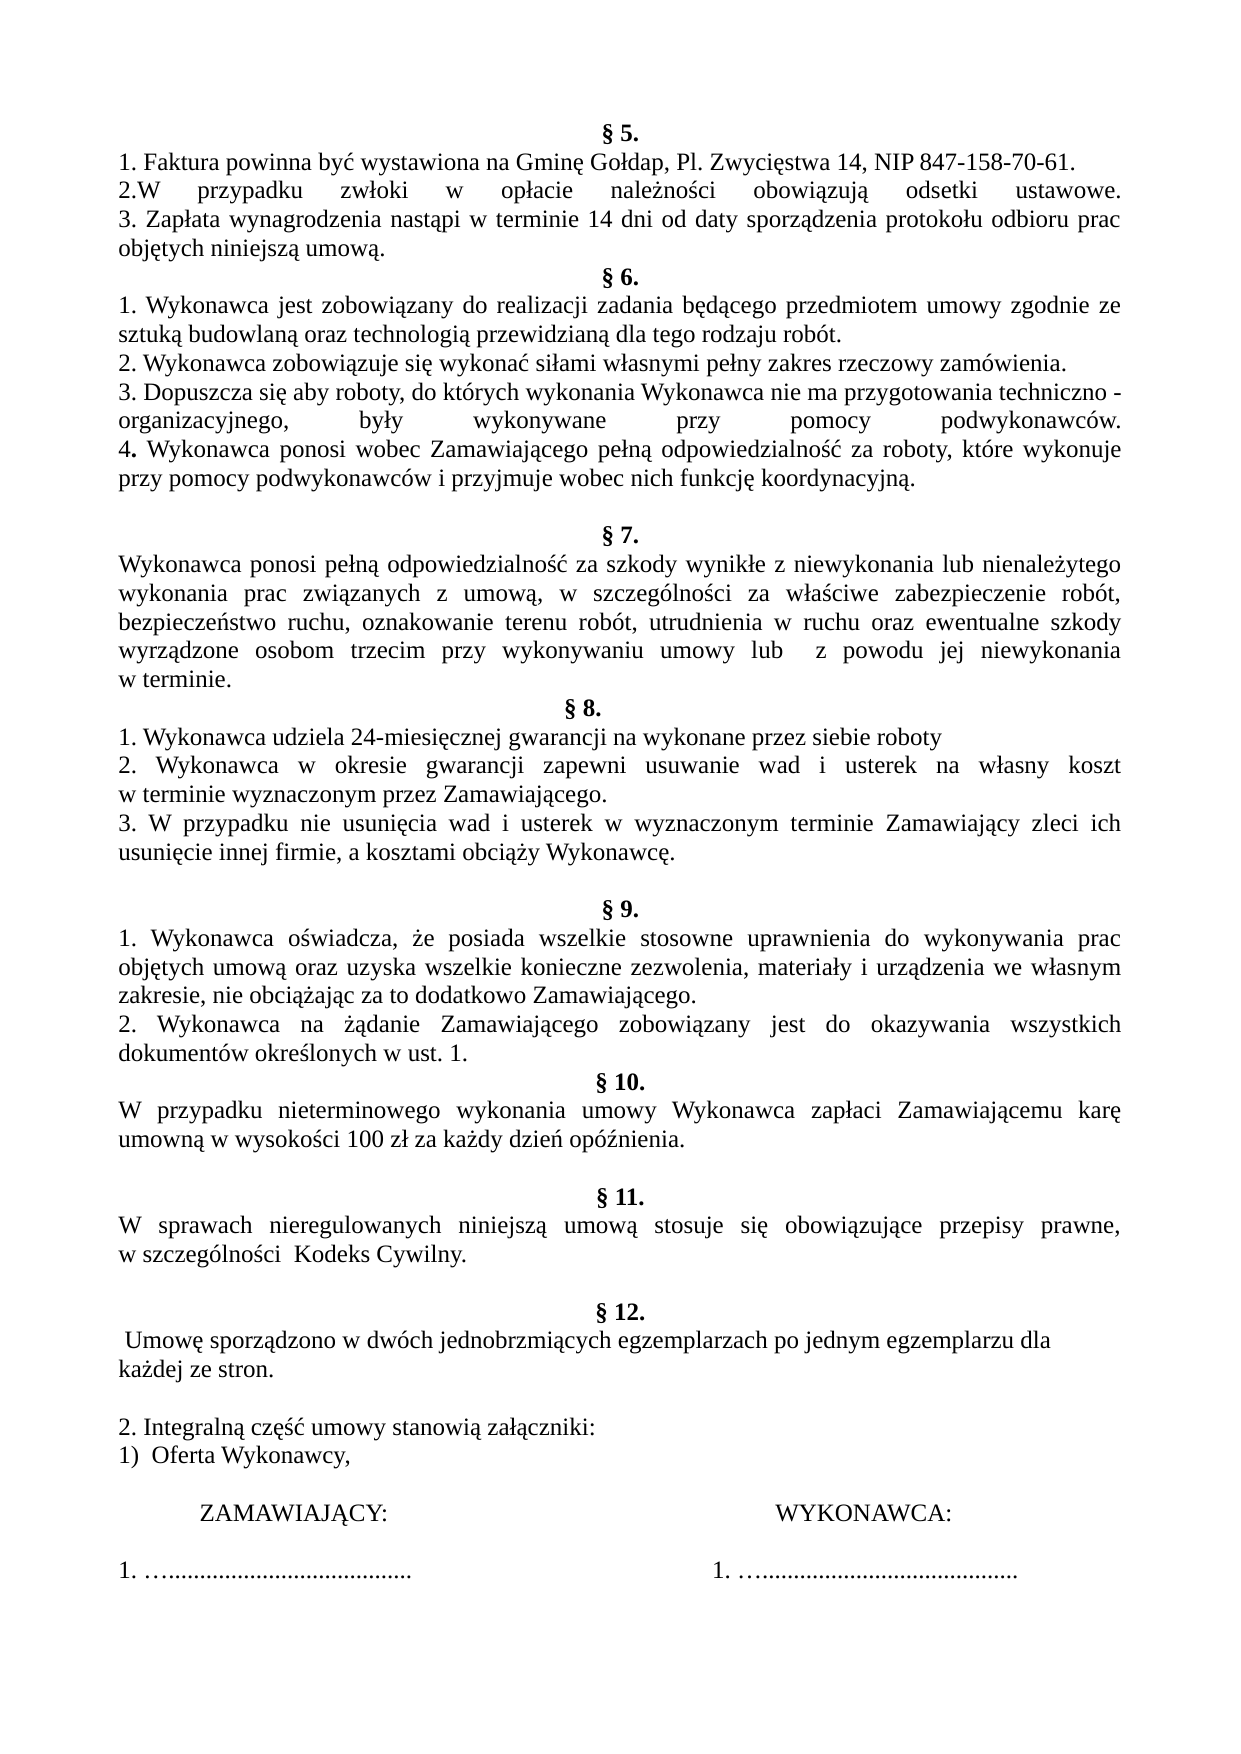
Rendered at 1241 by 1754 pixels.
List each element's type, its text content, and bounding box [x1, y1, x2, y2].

text 1. Wykonawca udziela 24-miesięcznej gwarancji na wykonane przez siebie roboty [118, 722, 1122, 751]
list W przypadku nieterminowego wykonania umowy Wykonawca zapłaci Zamawiającemu karę umowną w wysokości 100 zł za każdy dzień opóźnienia. [118, 1096, 1122, 1153]
text § 11. [118, 1182, 1122, 1211]
text 1. …....................................... 1. …......................................... [118, 1556, 1122, 1584]
text § 8. [118, 693, 1122, 722]
text W sprawach nieregulowanych niniejszą umową stosuje się obowiązujące przepisy prawne, w szczególności Kodeks Cywilny. [118, 1211, 1122, 1268]
text § 10. [118, 1067, 1122, 1096]
text Umowę sporządzono w dwóch jednobrzmiących egzemplarzach po jednym egzemplarzu dla każdej ze stron. [118, 1326, 1122, 1383]
text 1. Wykonawca jest zobowiązany do realizacji zadania będącego przedmiotem umowy zgodnie ze sztuką budowlaną oraz technologią przewidzianą dla tego rodzaju robót. [118, 291, 1122, 348]
text 2. Wykonawca zobowiązuje się wykonać siłami własnymi pełny zakres rzeczowy zamówienia. [118, 348, 1122, 377]
text 1) Oferta Wykonawcy, [118, 1441, 1122, 1469]
text § 12. [118, 1297, 1122, 1326]
text 2.W przypadku zwłoki w opłacie należności obowiązują odsetki ustawowe. 3. Zapłata wynagrodzenia nastąpi w terminie 14 dni od daty sporządzenia protokołu odbioru prac objętych niniejszą umową. [118, 176, 1122, 262]
text § 5. [118, 118, 1122, 147]
text ZAMAWIAJĄCY: WYKONAWCA: [118, 1498, 1122, 1527]
text 3. Dopuszcza się aby roboty, do których wykonania Wykonawca nie ma przygotowania techniczno - organizacyjnego, były wykonywane przy pomocy podwykonawców. 4. Wykonawca ponosi wobec Zamawiającego pełną odpowiedzialność za roboty, które wykonuje przy pomocy podwykonawców i przyjmuje wobec nich funkcję koordynacyjną. [118, 377, 1122, 492]
text § 6. [118, 262, 1122, 291]
text 2. Wykonawca w okresie gwarancji zapewni usuwanie wad i usterek na własny koszt w terminie wyznaczonym przez Zamawiającego. [118, 751, 1122, 808]
text § 7. [118, 521, 1122, 549]
text 2. Integralną część umowy stanowią załączniki: [118, 1412, 1122, 1441]
text § 9. [118, 894, 1122, 923]
text 1. Faktura powinna być wystawiona na Gminę Gołdap, Pl. Zwycięstwa 14, NIP 847-158-70-61. [118, 147, 1122, 176]
text 3. W przypadku nie usunięcia wad i usterek w wyznaczonym terminie Zamawiający zleci ich usunięcie innej firmie, a kosztami obciąży Wykonawcę. [118, 808, 1122, 866]
text 2. Wykonawca na żądanie Zamawiającego zobowiązany jest do okazywania wszystkich dokumentów określonych w ust. 1. [118, 1009, 1122, 1067]
text Wykonawca ponosi pełną odpowiedzialność za szkody wynikłe z niewykonania lub nienależytego wykonania prac związanych z umową, w szczególności za właściwe zabezpieczenie robót, bezpieczeństwo ruchu, oznakowanie terenu robót, utrudnienia w ruchu oraz ewentualne szkody wyrządzone osobom trzecim przy wykonywaniu umowy lub z powodu jej niewykonania w terminie. [118, 549, 1122, 693]
text 1. Wykonawca oświadcza, że posiada wszelkie stosowne uprawnienia do wykonywania prac objętych umową oraz uzyska wszelkie konieczne zezwolenia, materiały i urządzenia we własnym zakresie, nie obciążając za to dodatkowo Zamawiającego. [118, 923, 1122, 1009]
